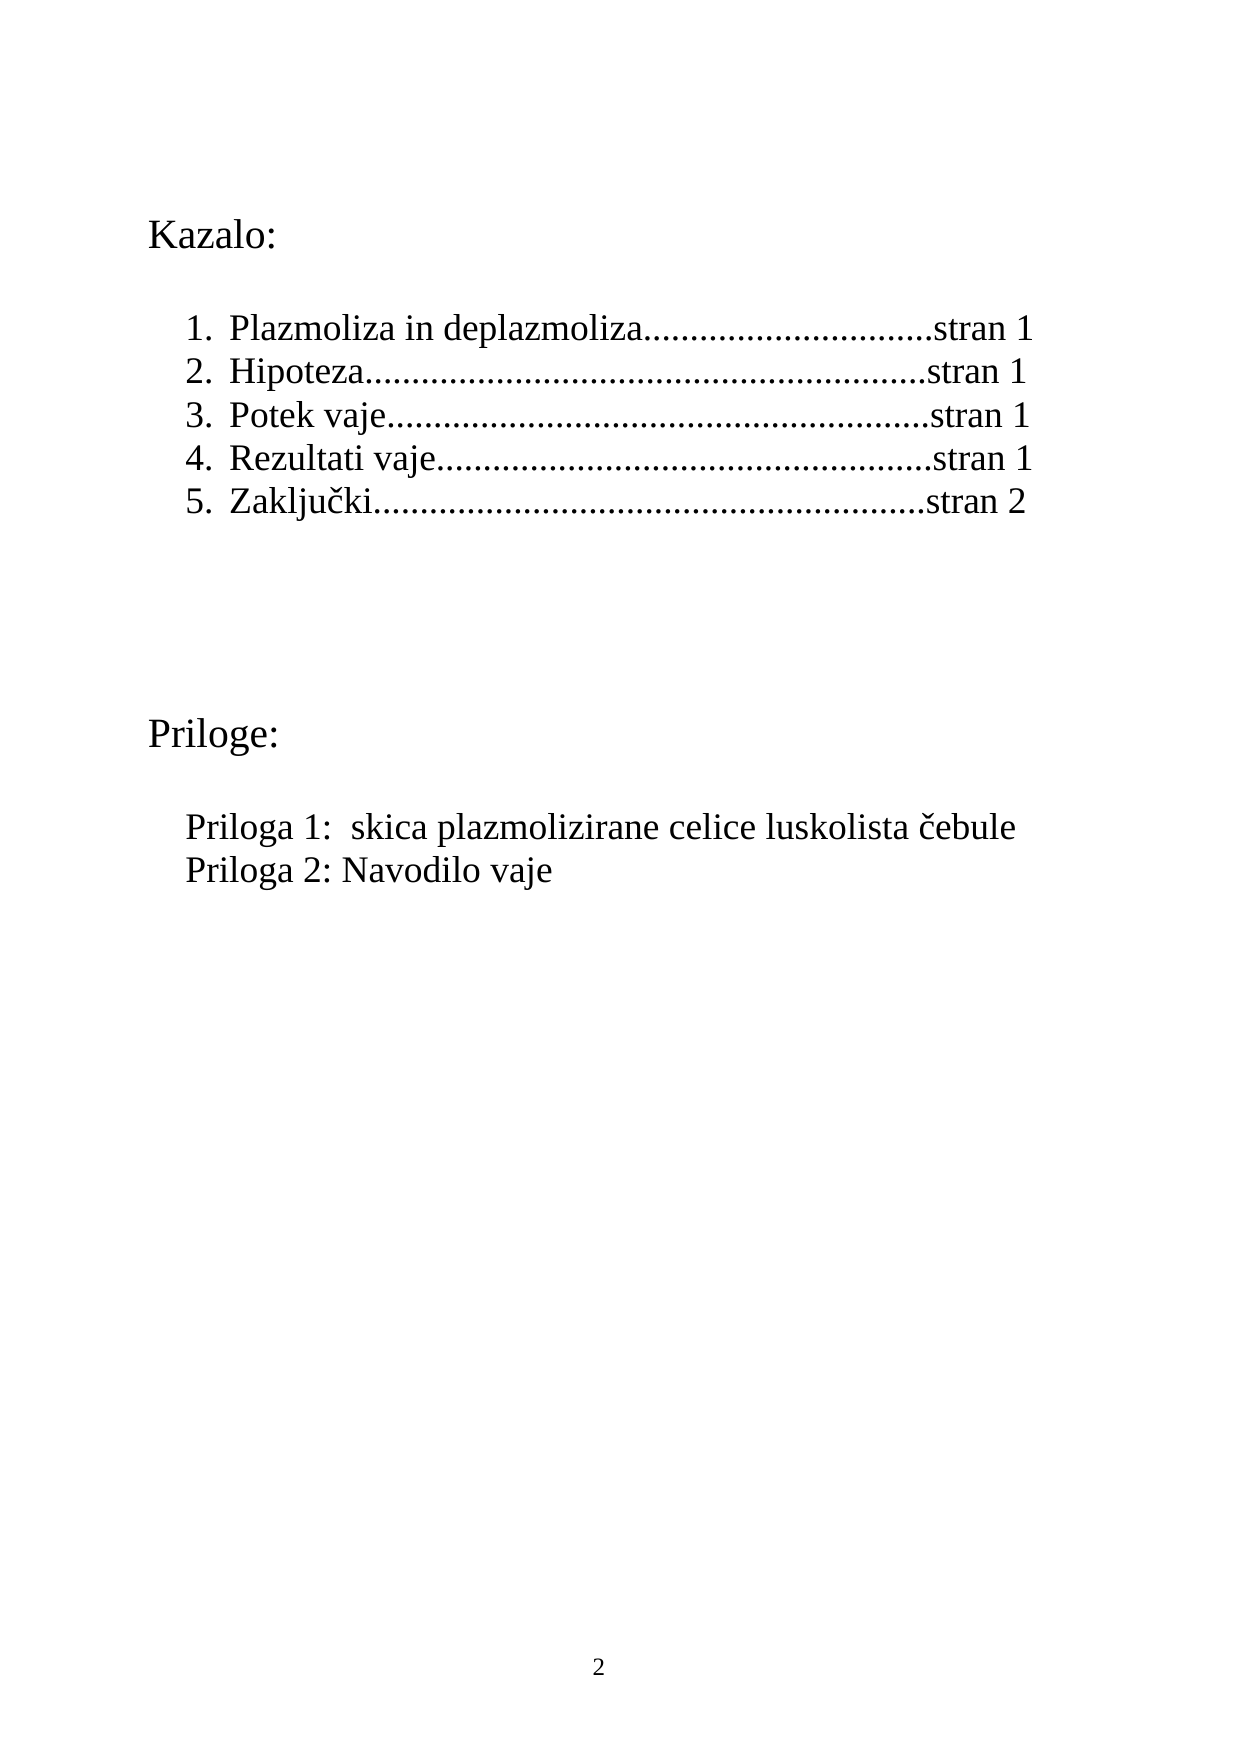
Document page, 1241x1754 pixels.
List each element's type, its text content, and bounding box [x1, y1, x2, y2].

text Priloga 1: skica plazmolizirane celice luskolista čebule [148, 804, 1050, 847]
list Plazmoliza in deplazmoliza...............................stran 1 [185, 306, 1050, 349]
text Priloga 2: Navodilo vaje [148, 847, 1050, 890]
list Zaključki...........................................................stran 2 [185, 478, 1050, 521]
list Potek vaje..........................................................stran 1 [185, 392, 1050, 435]
list Rezultati vaje.....................................................stran 1 [185, 435, 1050, 478]
text Priloge: [148, 708, 1050, 756]
list Hipoteza............................................................stran 1 [185, 349, 1050, 392]
text Kazalo: [148, 210, 1050, 258]
